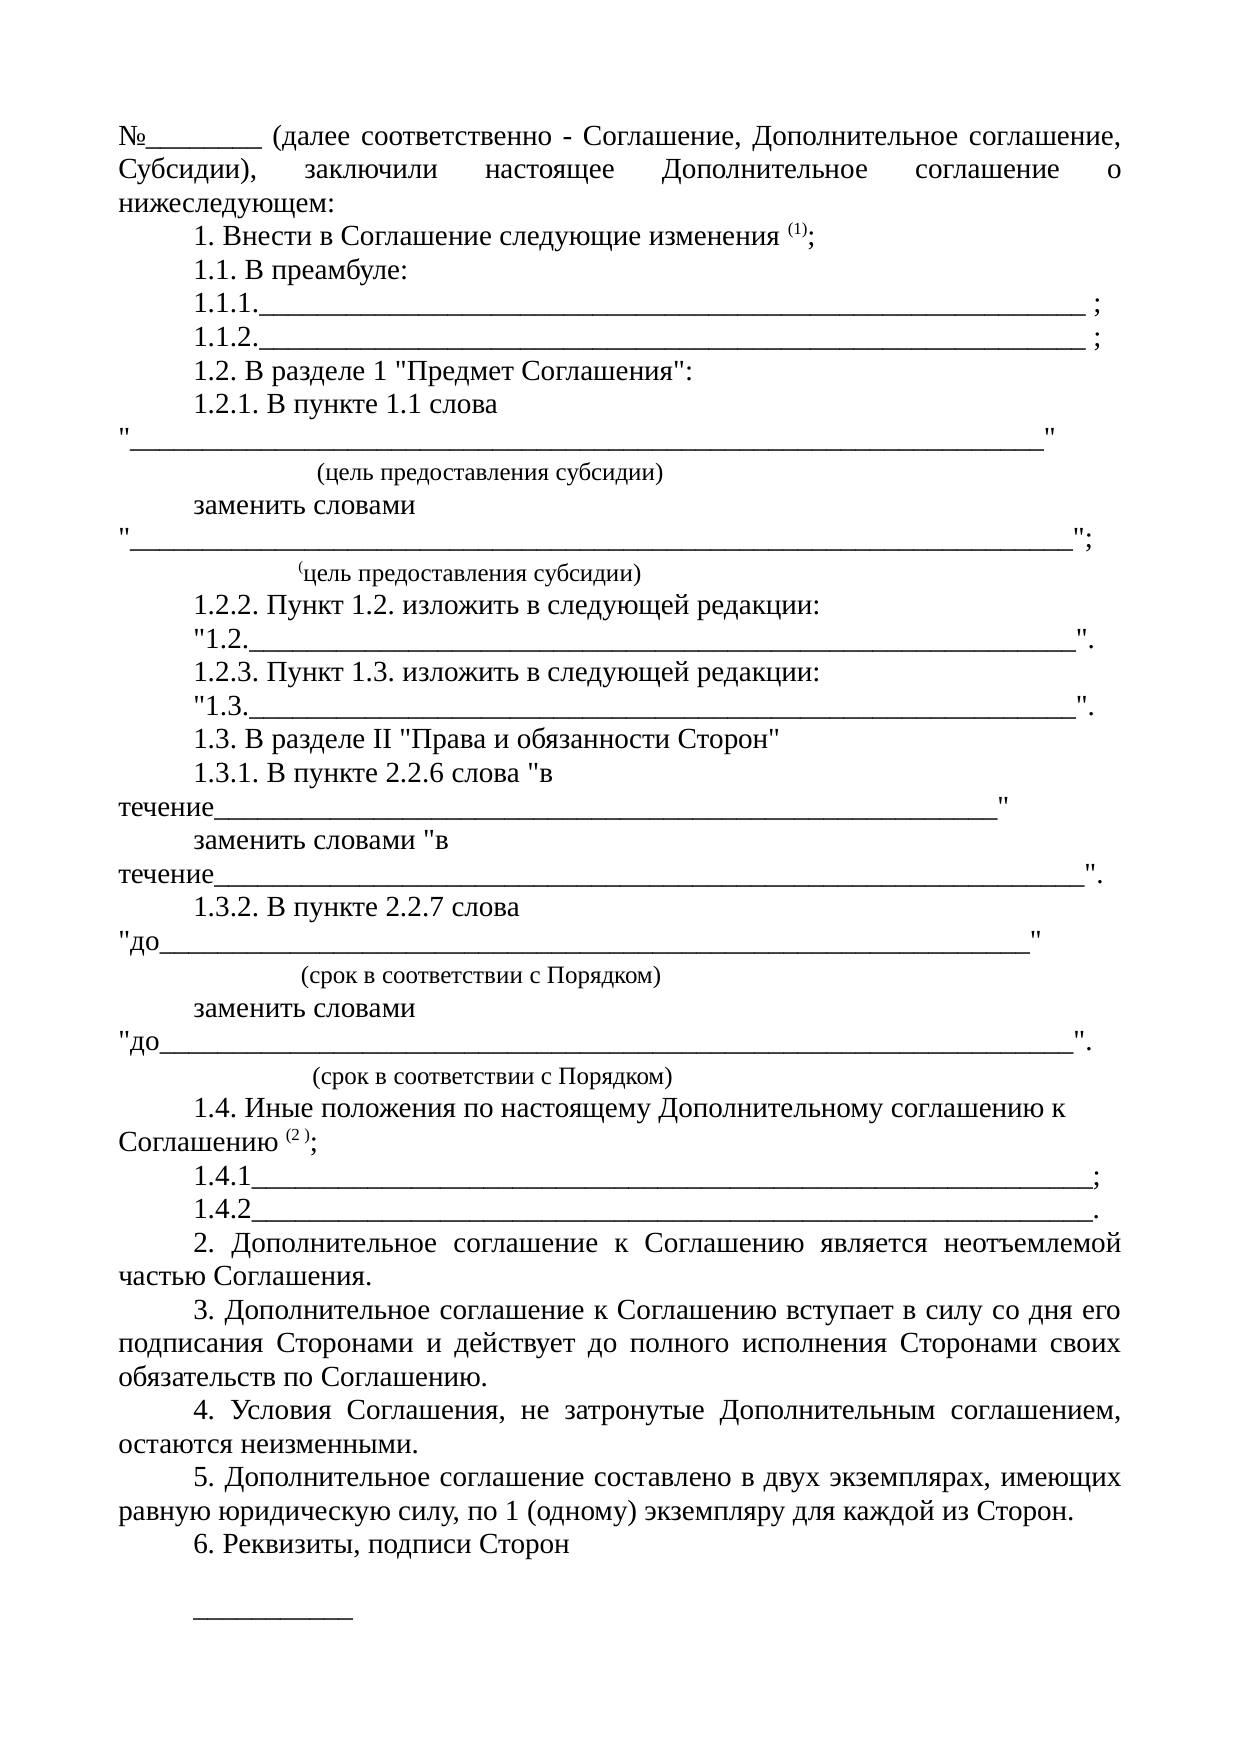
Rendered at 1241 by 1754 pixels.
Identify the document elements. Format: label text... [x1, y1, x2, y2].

text 1.3.1. В пункте 2.2.6 слова "в течение______________________________________________________" [118, 755, 1122, 822]
text (срок в соответствии с Порядком) [118, 957, 1122, 990]
text (цель предоставления субсидии) [118, 453, 1122, 487]
text 1.1.1._________________________________________________________ ; [118, 286, 1122, 319]
text 1.1. В преамбуле: [118, 252, 1122, 286]
text "1.2._________________________________________________________". [118, 621, 1122, 655]
text (срок в соответствии с Порядком) [118, 1057, 1122, 1091]
text заменить словами "_________________________________________________________________"; [118, 487, 1122, 554]
text 1.4.1__________________________________________________________; [118, 1158, 1122, 1191]
text 1.2. В разделе 1 "Предмет Соглашения": [118, 353, 1122, 386]
text 1.4.2__________________________________________________________. [118, 1191, 1122, 1225]
text 1.3.2. В пункте 2.2.7 слова "до____________________________________________________________" [118, 889, 1122, 957]
text заменить словами "в течение____________________________________________________________". [118, 822, 1122, 889]
text 4. Условия Соглашения, не затронутые Дополнительным соглашением, остаются неизменными. [118, 1393, 1122, 1460]
text "1.3._________________________________________________________". [118, 688, 1122, 722]
text 1.1.2._________________________________________________________ ; [118, 319, 1122, 353]
text 1. Внести в Соглашение следующие изменения (1); [118, 219, 1122, 252]
text 2. Дополнительное соглашение к Соглашению является неотъемлемой частью Соглашения. [118, 1225, 1122, 1292]
text 1.2.3. Пункт 1.3. изложить в следующей редакции: [118, 655, 1122, 688]
text (цель предоставления субсидии) [118, 554, 1122, 588]
text 3. Дополнительное соглашение к Соглашению вступает в силу со дня его подписания Сторонами и действует до полного исполнения Сторонами своих обязательств по Соглашению. [118, 1292, 1122, 1393]
text 1.4. Иные положения по настоящему Дополнительному соглашению к Соглашению (2 ); [118, 1091, 1122, 1158]
text ___________ [118, 1589, 1122, 1623]
text 1.3. В разделе II "Права и обязанности Сторон" [118, 722, 1122, 755]
text заменить словами "до_______________________________________________________________". [118, 990, 1122, 1057]
text 5. Дополнительное соглашение составлено в двух экземплярах, имеющих равную юридическую силу, по 1 (одному) экземпляру для каждой из Сторон. [118, 1460, 1122, 1527]
text 1.2.1. В пункте 1.1 слова "_______________________________________________________________" [118, 386, 1122, 453]
text 1.2.2. Пункт 1.2. изложить в следующей редакции: [118, 588, 1122, 621]
text 6. Реквизиты, подписи Сторон [118, 1527, 1122, 1560]
text №________ (далее соответственно - Соглашение, Дополнительное соглашение, Субсидии), заключили настоящее Дополнительное соглашение о нижеследующем: [118, 118, 1122, 219]
